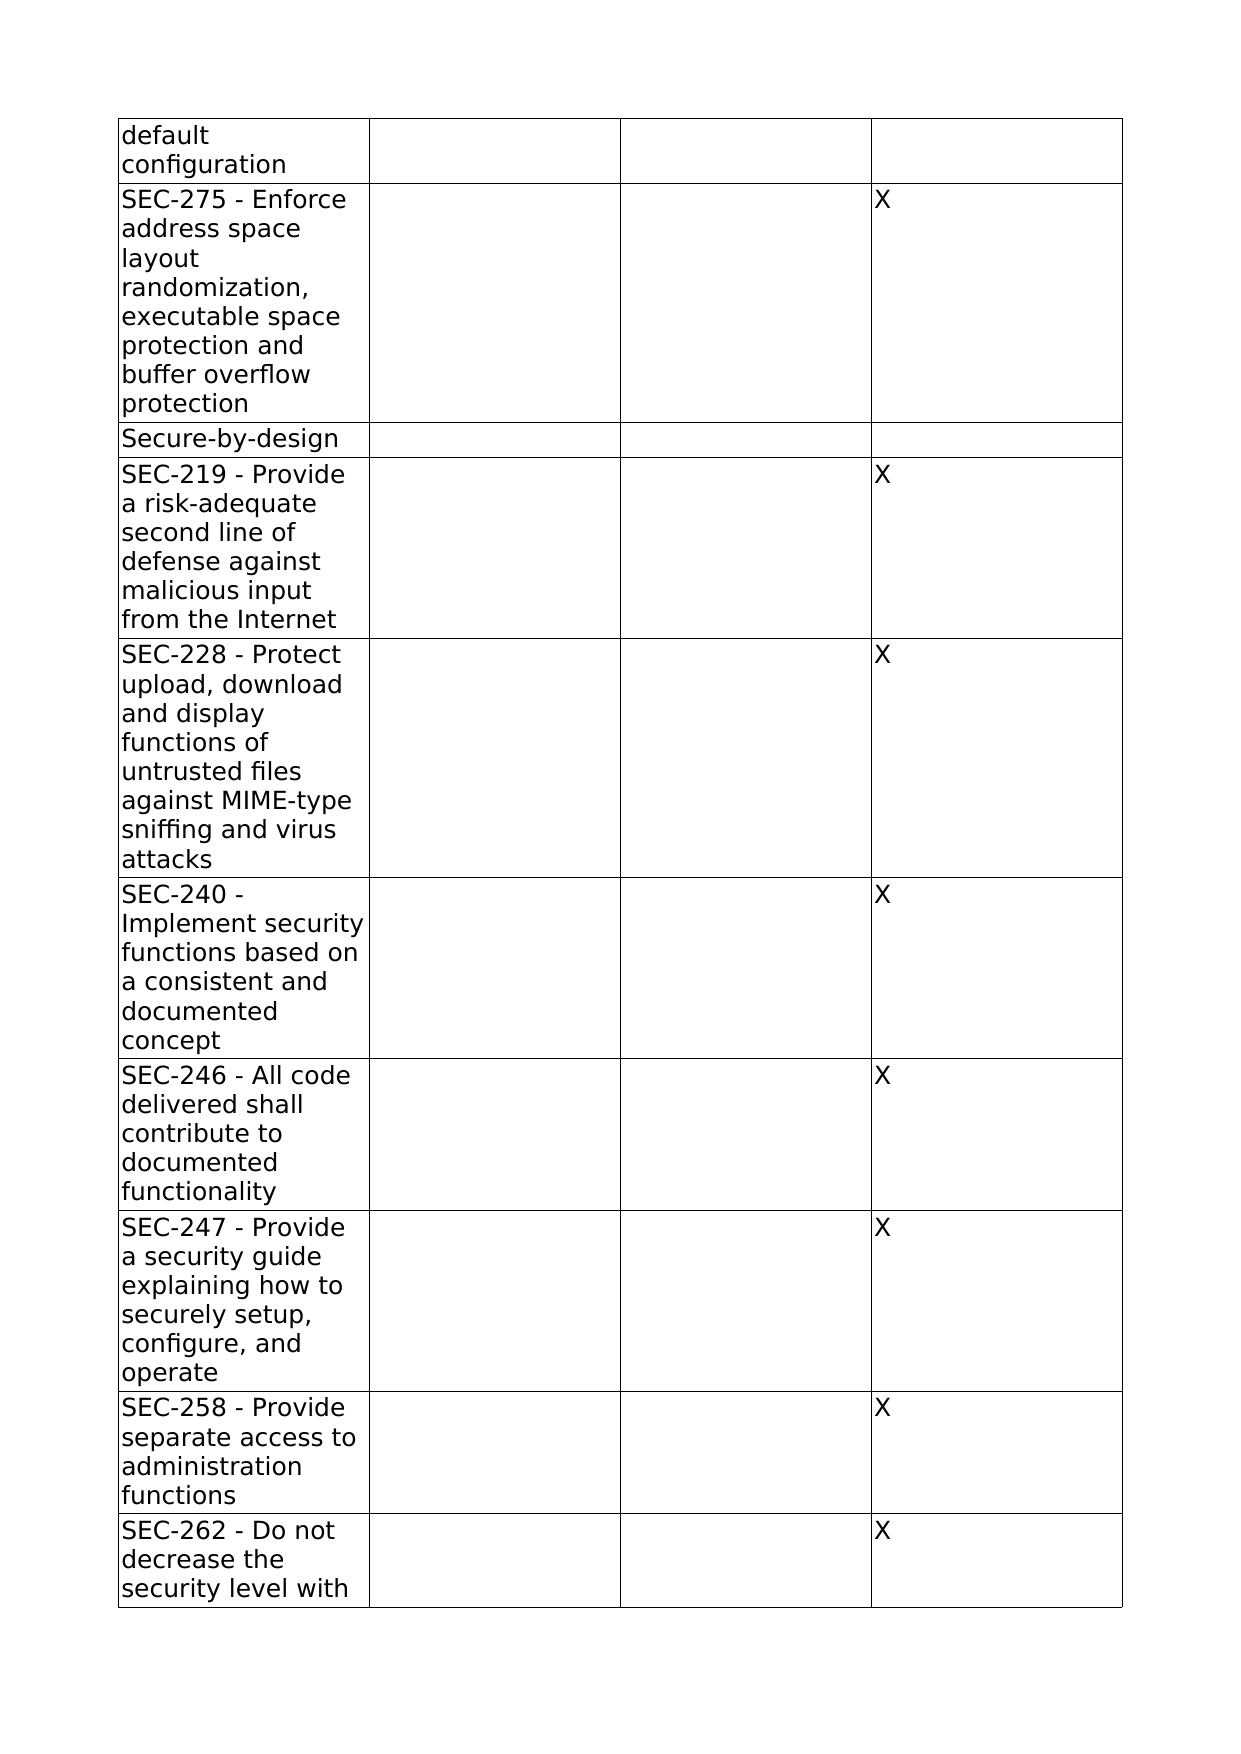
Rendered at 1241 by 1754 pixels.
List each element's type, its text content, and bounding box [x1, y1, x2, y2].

table_cell [621, 1392, 871, 1513]
table_cell default configuration [119, 119, 369, 182]
table_cell [621, 119, 871, 182]
table_cell SEC-246 - All code delivered shall contribute to documented functionality [119, 1059, 369, 1210]
table_cell [370, 639, 620, 877]
table_cell SEC-258 - Provide separate access to administration functions [119, 1392, 369, 1513]
table_cell [872, 423, 1122, 457]
table_cell SEC-228 - Protect upload, download and display functions of untrusted files against MIME-type sniffing and virus attacks [119, 639, 369, 877]
table_cell X [872, 1514, 1122, 1607]
table_cell [370, 458, 620, 638]
table_cell X [872, 1211, 1122, 1391]
table_cell SEC-247 - Provide a security guide explaining how to securely setup, configure, and operate [119, 1211, 369, 1391]
table_cell [370, 878, 620, 1058]
table_cell X [872, 639, 1122, 877]
table_cell [370, 1211, 620, 1391]
table_cell [621, 878, 871, 1058]
table_cell [370, 1059, 620, 1210]
table_cell [370, 184, 620, 422]
table_cell SEC-262 - Do not decrease the security level with [119, 1514, 369, 1607]
table_cell Secure-by-design [119, 423, 369, 457]
table_cell X [872, 184, 1122, 422]
table_cell [370, 119, 620, 182]
table_cell [621, 639, 871, 877]
table_cell [370, 1514, 620, 1607]
table_cell [872, 119, 1122, 182]
table_cell [621, 458, 871, 638]
table_cell [621, 1514, 871, 1607]
table_cell X [872, 1059, 1122, 1210]
table_cell SEC-219 - Provide a risk-adequate second line of defense against malicious input from the Internet [119, 458, 369, 638]
table_cell [621, 184, 871, 422]
table_cell [621, 1211, 871, 1391]
table_cell SEC-240 - Implement security functions based on a consistent and documented concept [119, 878, 369, 1058]
table_cell [370, 1392, 620, 1513]
table_cell X [872, 458, 1122, 638]
table_cell SEC-275 - Enforce address space layout randomization, executable space protection and buffer overflow protection [119, 184, 369, 422]
table_cell X [872, 1392, 1122, 1513]
table_cell [370, 423, 620, 457]
table_cell [621, 1059, 871, 1210]
table_cell X [872, 878, 1122, 1058]
table_cell [621, 423, 871, 457]
